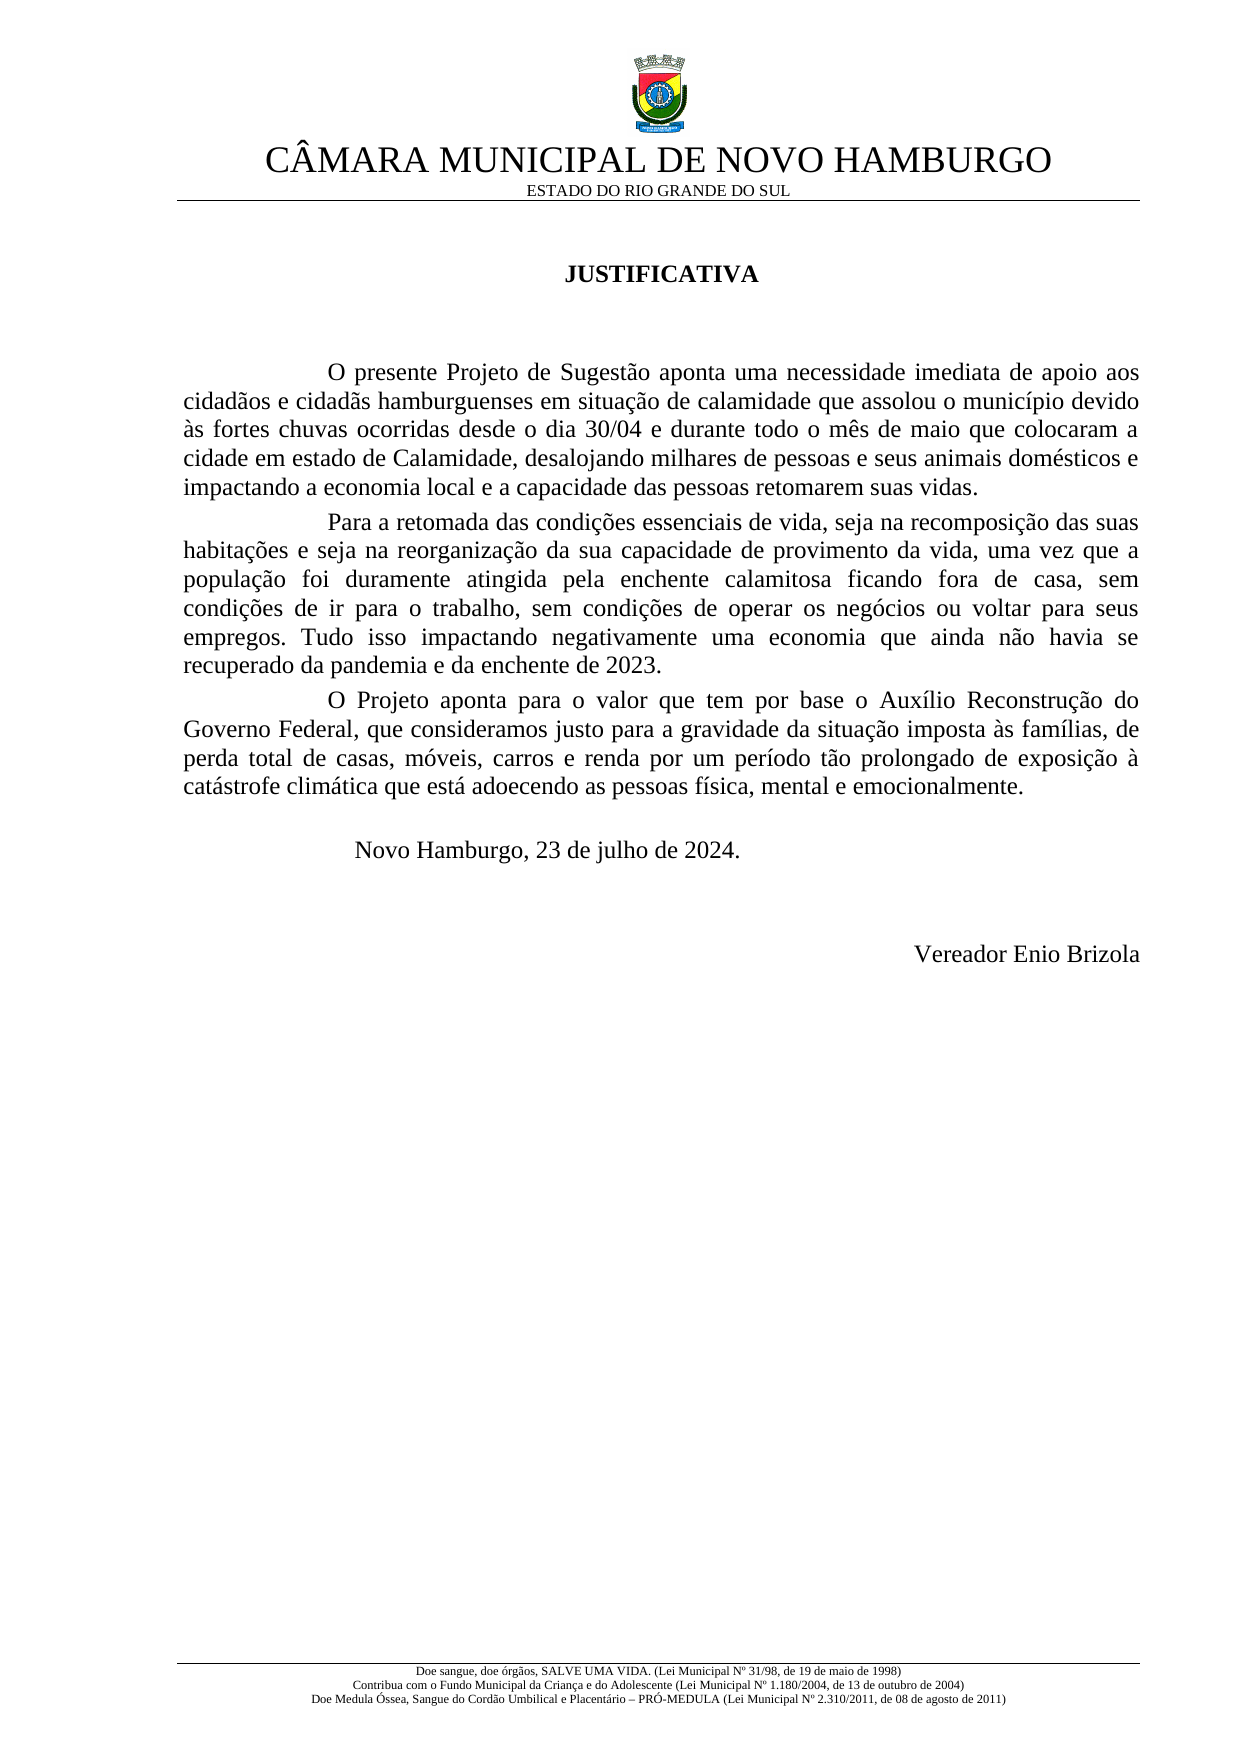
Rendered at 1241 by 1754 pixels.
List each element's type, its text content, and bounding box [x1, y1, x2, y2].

text Novo Hamburgo, 23 de julho de 2024. [177, 835, 1140, 863]
text JUSTIFICATIVA [183, 259, 1140, 288]
text O presente Projeto de Sugestão aponta uma necessidade imediata de apoio aos cidadãos e cidadãs hamburguenses em situação de calamidade que assolou o município devido às fortes chuvas ocorridas desde o dia 30/04 e durante todo o mês de maio que colocaram a cidade em estado de Calamidade, desalojando milhares de pessoas e seus animais domésticos e impactando a economia local e a capacidade das pessoas retomarem suas vidas. [183, 357, 1140, 501]
text Para a retomada das condições essenciais de vida, seja na recomposição das suas habitações e seja na reorganização da sua capacidade de provimento da vida, uma vez que a população foi duramente atingida pela enchente calamitosa ficando fora de casa, sem condições de ir para o trabalho, sem condições de operar os negócios ou voltar para seus empregos. Tudo isso impactando negativamente uma economia que ainda não havia se recuperado da pandemia e da enchente de 2023. [183, 507, 1140, 679]
picture [627, 48, 690, 137]
text O Projeto aponta para o valor que tem por base o Auxílio Reconstrução do Governo Federal, que consideramos justo para a gravidade da situação imposta às famílias, de perda total de casas, móveis, carros e renda por um período tão prolongado de exposição à catástrofe climática que está adoecendo as pessoas física, mental e emocionalmente. [183, 685, 1140, 800]
text Vereador Enio Brizola [327, 939, 1140, 968]
